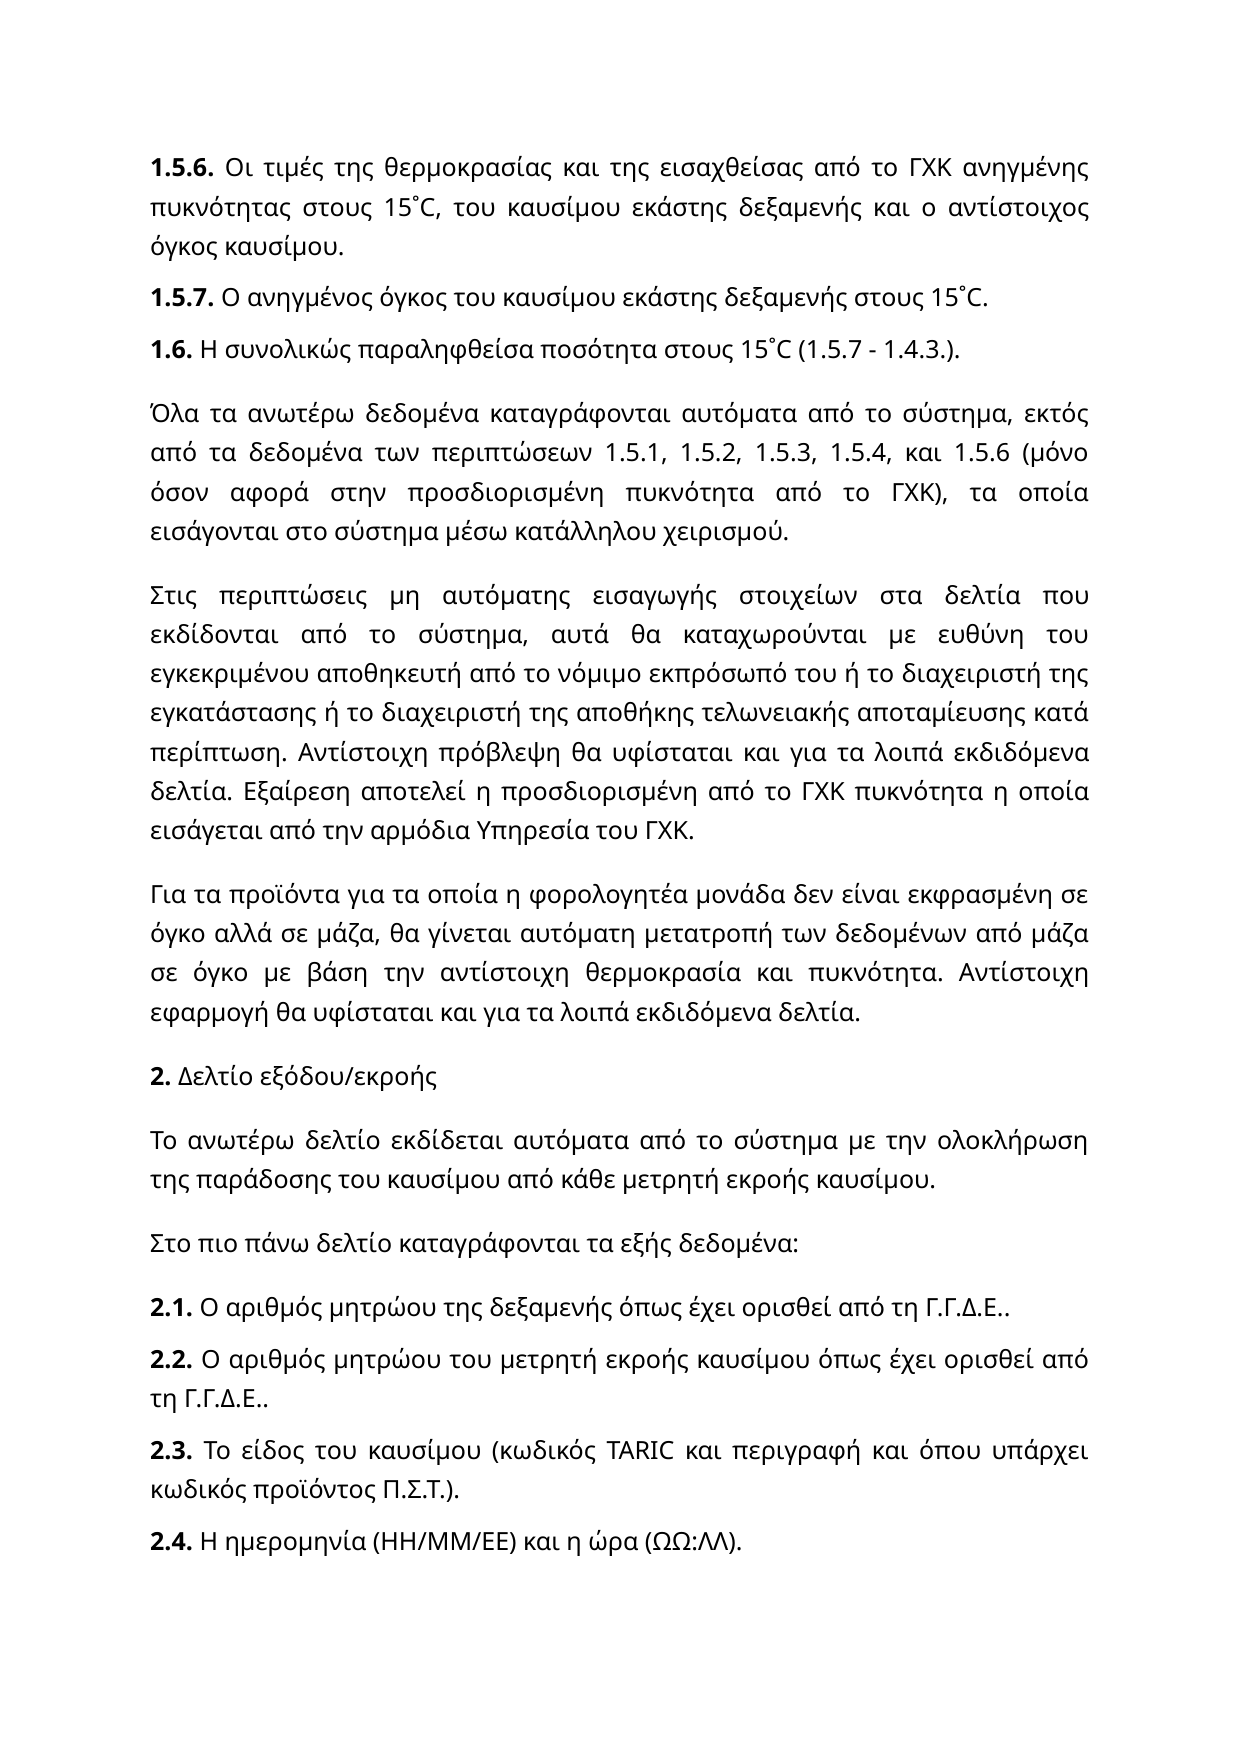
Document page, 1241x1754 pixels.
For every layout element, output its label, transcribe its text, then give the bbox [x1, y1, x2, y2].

text 1.5.7. Ο ανηγμένος όγκος του καυσίμου εκάστης δεξαμενής στους 15˚C. [150, 280, 1090, 314]
text 2. Δελτίο εξόδου/εκροής [150, 1058, 1090, 1092]
text 2.4. Η ημερομηνία (ΗΗ/ΜΜ/ΕΕ) και η ώρα (ΩΩ:ΛΛ). [150, 1523, 1090, 1557]
text 2.2. Ο αριθμός μητρώου του μετρητή εκροής καυσίμου όπως έχει ορισθεί από τη Γ.Γ.Δ.Ε.. [150, 1342, 1090, 1415]
text 1.6. Η συνολικώς παραληφθείσα ποσότητα στους 15˚C (1.5.7 - 1.4.3.). [150, 332, 1090, 366]
text Για τα προϊόντα για τα οποία η φορολογητέα μονάδα δεν είναι εκφρασμένη σε όγκο αλλά σε μάζα, θα γίνεται αυτόματη μετατροπή των δεδομένων από μάζα σε όγκο με βάση την αντίστοιχη θερμοκρασία και πυκνότητα. Αντίστοιχη εφαρμογή θα υφίσταται και για τα λοιπά εκδιδόμενα δελτία. [150, 877, 1090, 1028]
text Το ανωτέρω δελτίο εκδίδεται αυτόματα από το σύστημα με την ολοκλήρωση της παράδοσης του καυσίμου από κάθε μετρητή εκροής καυσίμου. [150, 1122, 1090, 1196]
text 2.3. Το είδος του καυσίμου (κωδικός TARIC και περιγραφή και όπου υπάρχει κωδικός προϊόντος Π.Σ.Τ.). [150, 1432, 1090, 1506]
text Στο πιο πάνω δελτίο καταγράφονται τα εξής δεδομένα: [150, 1226, 1090, 1260]
text 2.1. Ο αριθμός μητρώου της δεξαμενής όπως έχει ορισθεί από τη Γ.Γ.Δ.Ε.. [150, 1290, 1090, 1324]
text Όλα τα ανωτέρω δεδομένα καταγράφονται αυτόματα από το σύστημα, εκτός από τα δεδομένα των περιπτώσεων 1.5.1, 1.5.2, 1.5.3, 1.5.4, και 1.5.6 (μόνο όσον αφορά στην προσδιορισμένη πυκνότητα από το ΓΧΚ), τα οποία εισάγονται στο σύστημα μέσω κατάλληλου χειρισμού. [150, 396, 1090, 547]
text 1.5.6. Οι τιμές της θερμοκρασίας και της εισαχθείσας από το ΓΧΚ ανηγμένης πυκνότητας στους 15˚C, του καυσίμου εκάστης δεξαμενής και ο αντίστοιχος όγκος καυσίμου. [150, 150, 1090, 262]
text Στις περιπτώσεις μη αυτόματης εισαγωγής στοιχείων στα δελτία που εκδίδονται από το σύστημα, αυτά θα καταχωρούνται με ευθύνη του εγκεκριμένου αποθηκευτή από το νόμιμο εκπρόσωπό του ή το διαχειριστή της εγκατάστασης ή το διαχειριστή της αποθήκης τελωνειακής αποταμίευσης κατά περίπτωση. Αντίστοιχη πρόβλεψη θα υφίσταται και για τα λοιπά εκδιδόμενα δελτία. Εξαίρεση αποτελεί η προσδιορισμένη από το ΓΧΚ πυκνότητα η οποία εισάγεται από την αρμόδια Υπηρεσία του ΓΧΚ. [150, 577, 1090, 847]
